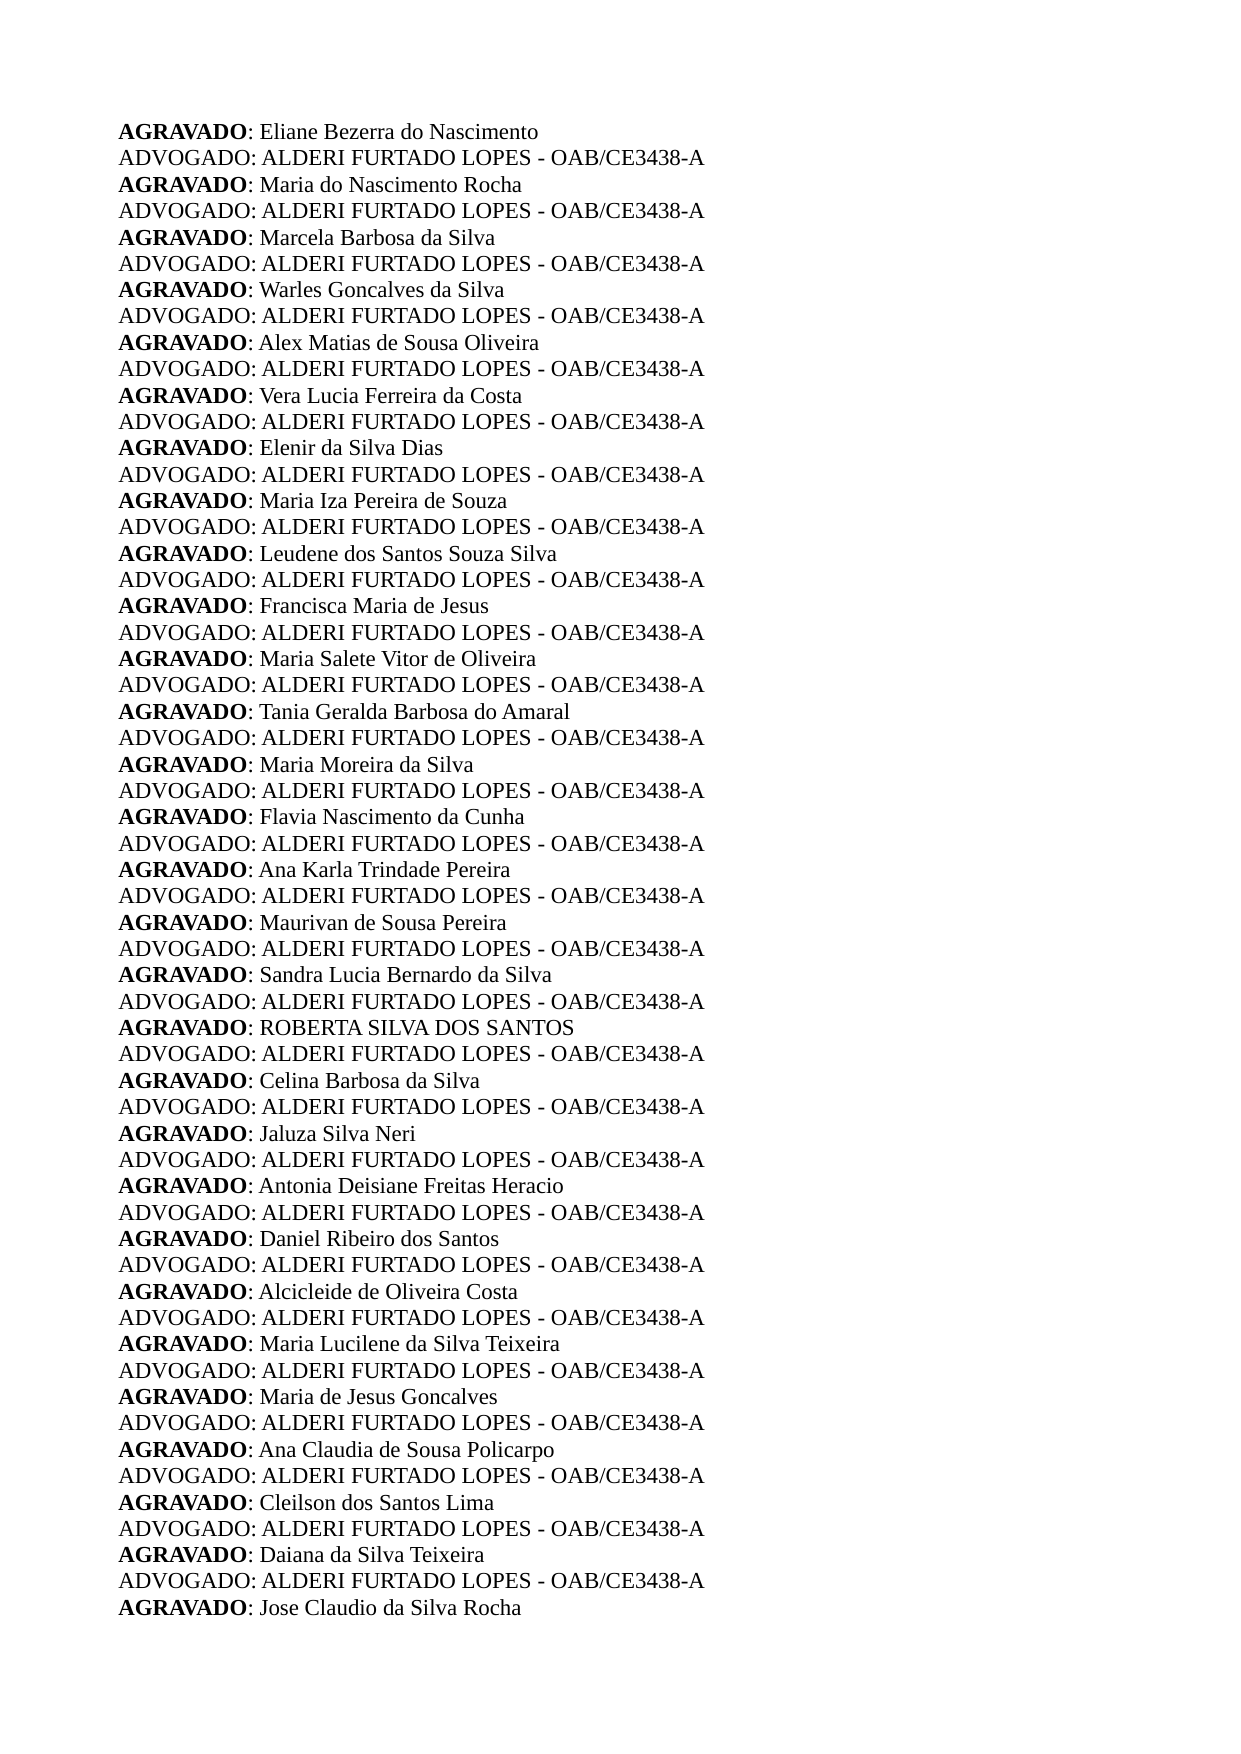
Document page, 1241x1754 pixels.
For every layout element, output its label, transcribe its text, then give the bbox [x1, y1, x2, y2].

text AGRAVADO: Eliane Bezerra do Nascimento ADVOGADO: ALDERI FURTADO LOPES - OAB/CE3438-A AGRAVADO: Maria do Nascimento Rocha ADVOGADO: ALDERI FURTADO LOPES - OAB/CE3438-A AGRAVADO: Marcela Barbosa da Silva ADVOGADO: ALDERI FURTADO LOPES - OAB/CE3438-A AGRAVADO: Warles Goncalves da Silva ADVOGADO: ALDERI FURTADO LOPES - OAB/CE3438-A AGRAVADO: Alex Matias de Sousa Oliveira ADVOGADO: ALDERI FURTADO LOPES - OAB/CE3438-A AGRAVADO: Vera Lucia Ferreira da Costa ADVOGADO: ALDERI FURTADO LOPES - OAB/CE3438-A AGRAVADO: Elenir da Silva Dias ADVOGADO: ALDERI FURTADO LOPES - OAB/CE3438-A AGRAVADO: Maria Iza Pereira de Souza ADVOGADO: ALDERI FURTADO LOPES - OAB/CE3438-A AGRAVADO: Leudene dos Santos Souza Silva ADVOGADO: ALDERI FURTADO LOPES - OAB/CE3438-A AGRAVADO: Francisca Maria de Jesus ADVOGADO: ALDERI FURTADO LOPES - OAB/CE3438-A AGRAVADO: Maria Salete Vitor de Oliveira ADVOGADO: ALDERI FURTADO LOPES - OAB/CE3438-A AGRAVADO: Tania Geralda Barbosa do Amaral ADVOGADO: ALDERI FURTADO LOPES - OAB/CE3438-A AGRAVADO: Maria Moreira da Silva ADVOGADO: ALDERI FURTADO LOPES - OAB/CE3438-A AGRAVADO: Flavia Nascimento da Cunha ADVOGADO: ALDERI FURTADO LOPES - OAB/CE3438-A AGRAVADO: Ana Karla Trindade Pereira ADVOGADO: ALDERI FURTADO LOPES - OAB/CE3438-A AGRAVADO: Maurivan de Sousa Pereira ADVOGADO: ALDERI FURTADO LOPES - OAB/CE3438-A AGRAVADO: Sandra Lucia Bernardo da Silva ADVOGADO: ALDERI FURTADO LOPES - OAB/CE3438-A AGRAVADO: ROBERTA SILVA DOS SANTOS ADVOGADO: ALDERI FURTADO LOPES - OAB/CE3438-A AGRAVADO: Celina Barbosa da Silva ADVOGADO: ALDERI FURTADO LOPES - OAB/CE3438-A AGRAVADO: Jaluza Silva Neri ADVOGADO: ALDERI FURTADO LOPES - OAB/CE3438-A AGRAVADO: Antonia Deisiane Freitas Heracio ADVOGADO: ALDERI FURTADO LOPES - OAB/CE3438-A AGRAVADO: Daniel Ribeiro dos Santos ADVOGADO: ALDERI FURTADO LOPES - OAB/CE3438-A AGRAVADO: Alcicleide de Oliveira Costa ADVOGADO: ALDERI FURTADO LOPES - OAB/CE3438-A AGRAVADO: Maria Lucilene da Silva Teixeira ADVOGADO: ALDERI FURTADO LOPES - OAB/CE3438-A AGRAVADO: Maria de Jesus Goncalves ADVOGADO: ALDERI FURTADO LOPES - OAB/CE3438-A AGRAVADO: Ana Claudia de Sousa Policarpo ADVOGADO: ALDERI FURTADO LOPES - OAB/CE3438-A AGRAVADO: Cleilson dos Santos Lima ADVOGADO: ALDERI FURTADO LOPES - OAB/CE3438-A AGRAVADO: Daiana da Silva Teixeira ADVOGADO: ALDERI FURTADO LOPES - OAB/CE3438-A AGRAVADO: Jose Claudio da Silva Rocha [118, 118, 1122, 1620]
